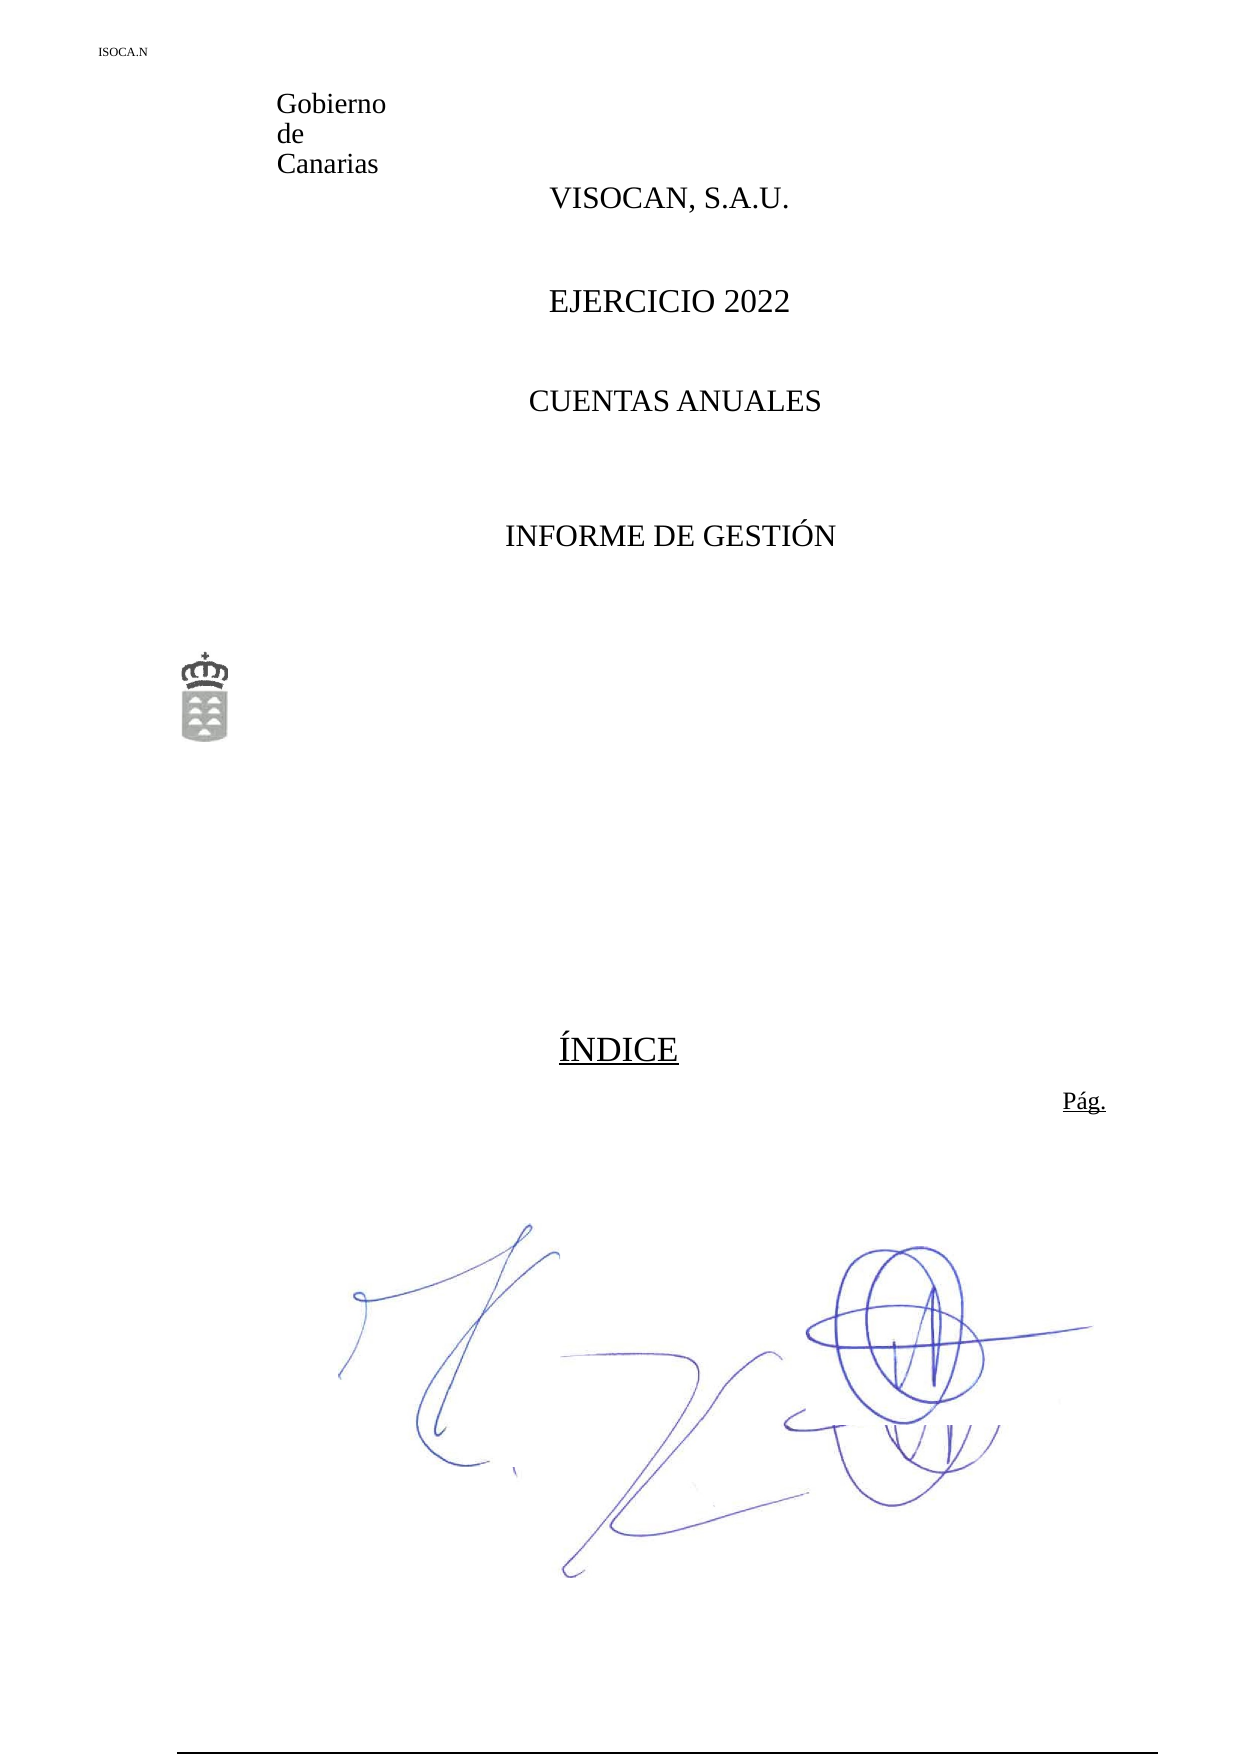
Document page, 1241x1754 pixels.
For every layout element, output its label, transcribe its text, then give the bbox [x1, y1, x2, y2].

subtitle EJERCICIO 2022 [233, 281, 1106, 319]
subtitle ÍNDICE [131, 1028, 1106, 1069]
text VISOCAN, S.A.U. [233, 180, 1106, 216]
text Pág. [51, 1086, 1106, 1115]
text CUENTAS ANUALES [528, 383, 1106, 418]
text INFORME DE GESTIÓN [505, 517, 1106, 553]
